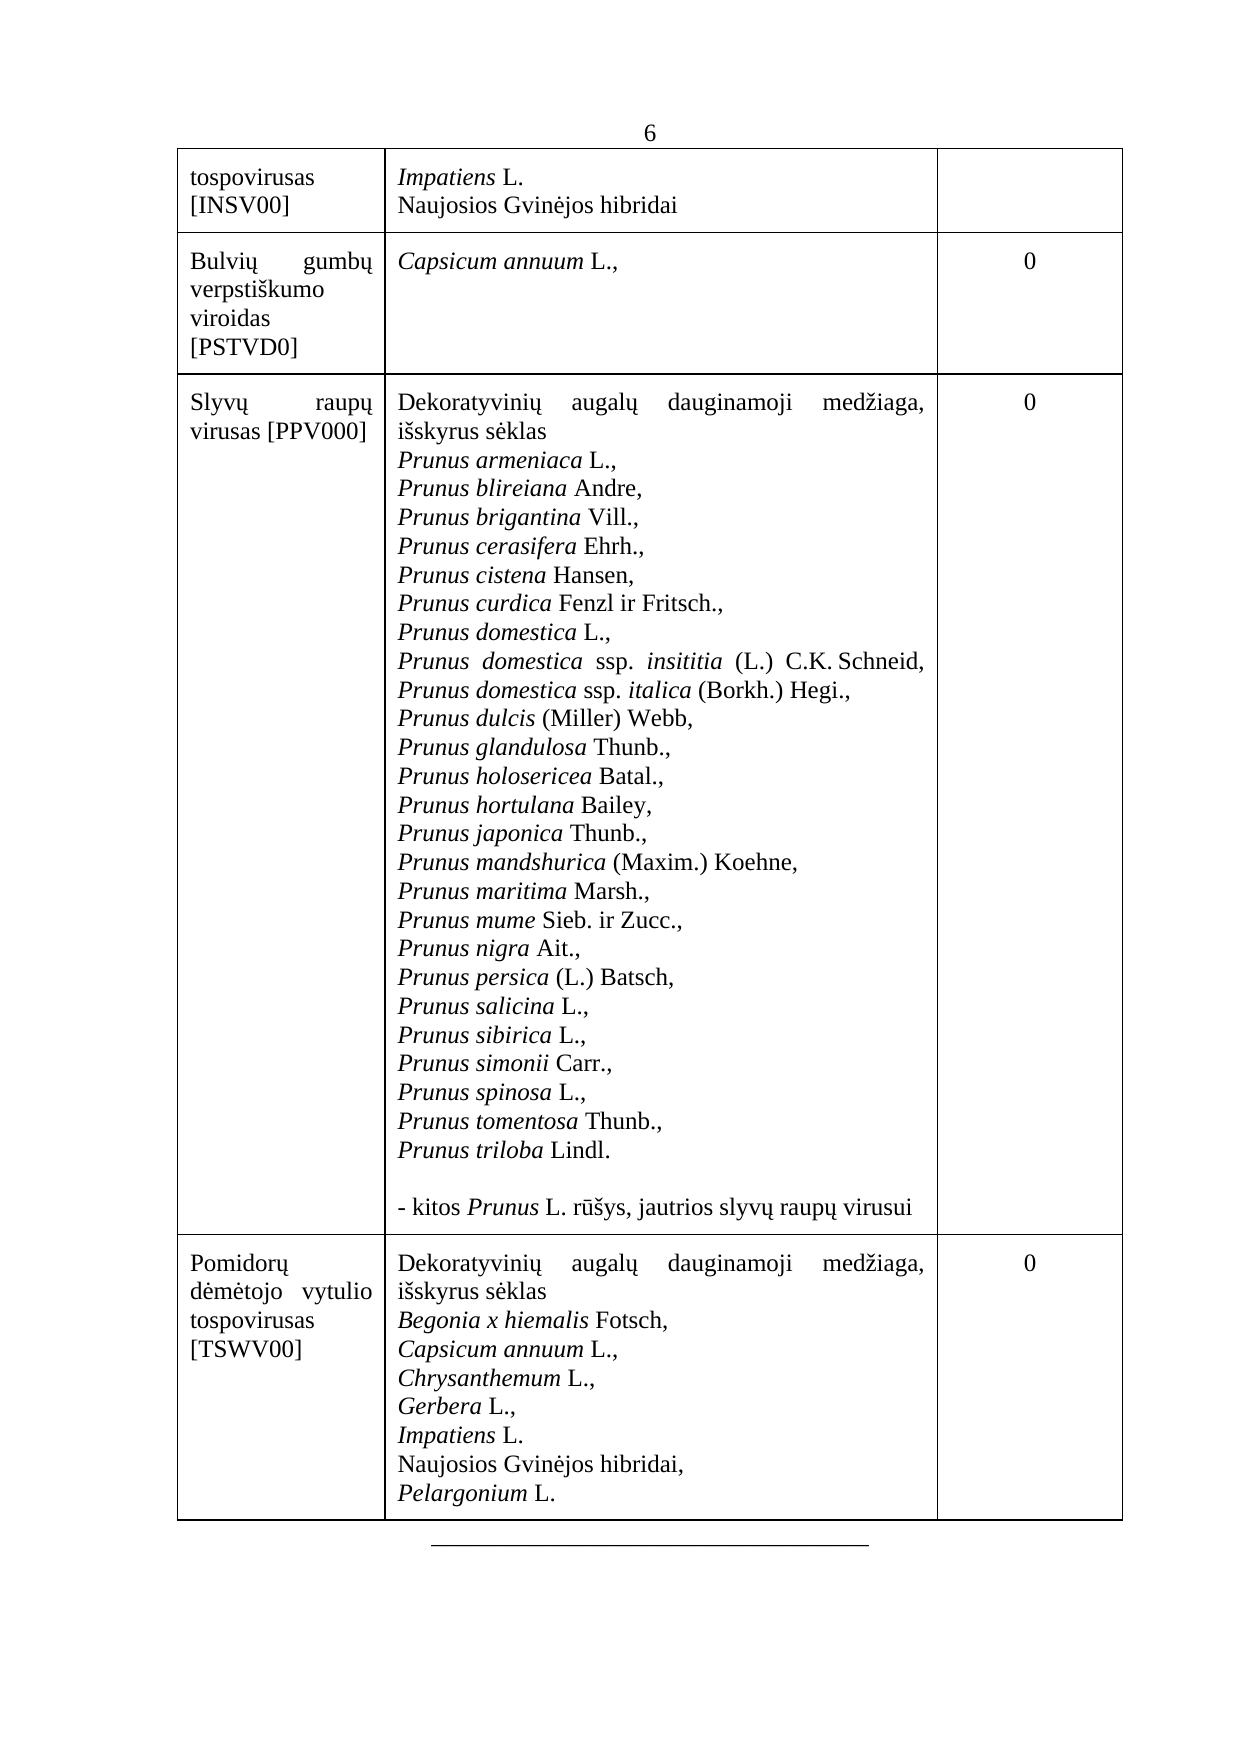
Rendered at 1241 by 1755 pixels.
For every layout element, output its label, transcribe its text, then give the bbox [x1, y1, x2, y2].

table_cell Slyvų raupų virusas [PPV000] [178, 375, 384, 1233]
table_cell [938, 149, 1122, 232]
table_cell tospovirusas [INSV00] [178, 149, 384, 232]
table_cell Bulvių gumbų verpstiškumo viroidas [PSTVD0] [178, 233, 384, 373]
table_cell Dekoratyvinių augalų dauginamoji medžiaga, išskyrus sėklas Begonia x hiemalis Fotsch, Capsicum annuum L., Chrysanthemum L., Gerbera L., Impatiens L. Naujosios Gvinėjos hibridai, Pelargonium L. [386, 1235, 937, 1519]
table_cell Pomidorų dėmėtojo vytulio tospovirusas [TSWV00] [178, 1235, 384, 1519]
table_cell 0 [938, 375, 1122, 1233]
table_cell Capsicum annuum L., [386, 233, 937, 373]
table_cell Impatiens L. Naujosios Gvinėjos hibridai [386, 149, 937, 232]
table_cell Dekoratyvinių augalų dauginamoji medžiaga, išskyrus sėklas Prunus armeniaca L., Prunus blireiana Andre, Prunus brigantina Vill., Prunus cerasifera Ehrh., Prunus cistena Hansen, Prunus curdica Fenzl ir Fritsch., Prunus domestica L., Prunus domestica ssp. insititia (L.) C.K. Schneid, Prunus domestica ssp. italica (Borkh.) Hegi., Prunus dulcis (Miller) Webb, Prunus glandulosa Thunb., Prunus holosericea Batal., Prunus hortulana Bailey, Prunus japonica Thunb., Prunus mandshurica (Maxim.) Koehne, Prunus maritima Marsh., Prunus mume Sieb. ir Zucc., Prunus nigra Ait., Prunus persica (L.) Batsch, Prunus salicina L., Prunus sibirica L., Prunus simonii Carr., Prunus spinosa L., Prunus tomentosa Thunb., Prunus triloba Lindl. - kitos Prunus L. rūšys, jautrios slyvų raupų virusui [386, 375, 937, 1233]
table_cell 0 [938, 1235, 1122, 1519]
table_cell 0 [938, 233, 1122, 373]
text ___________________________________ [177, 1521, 1122, 1549]
